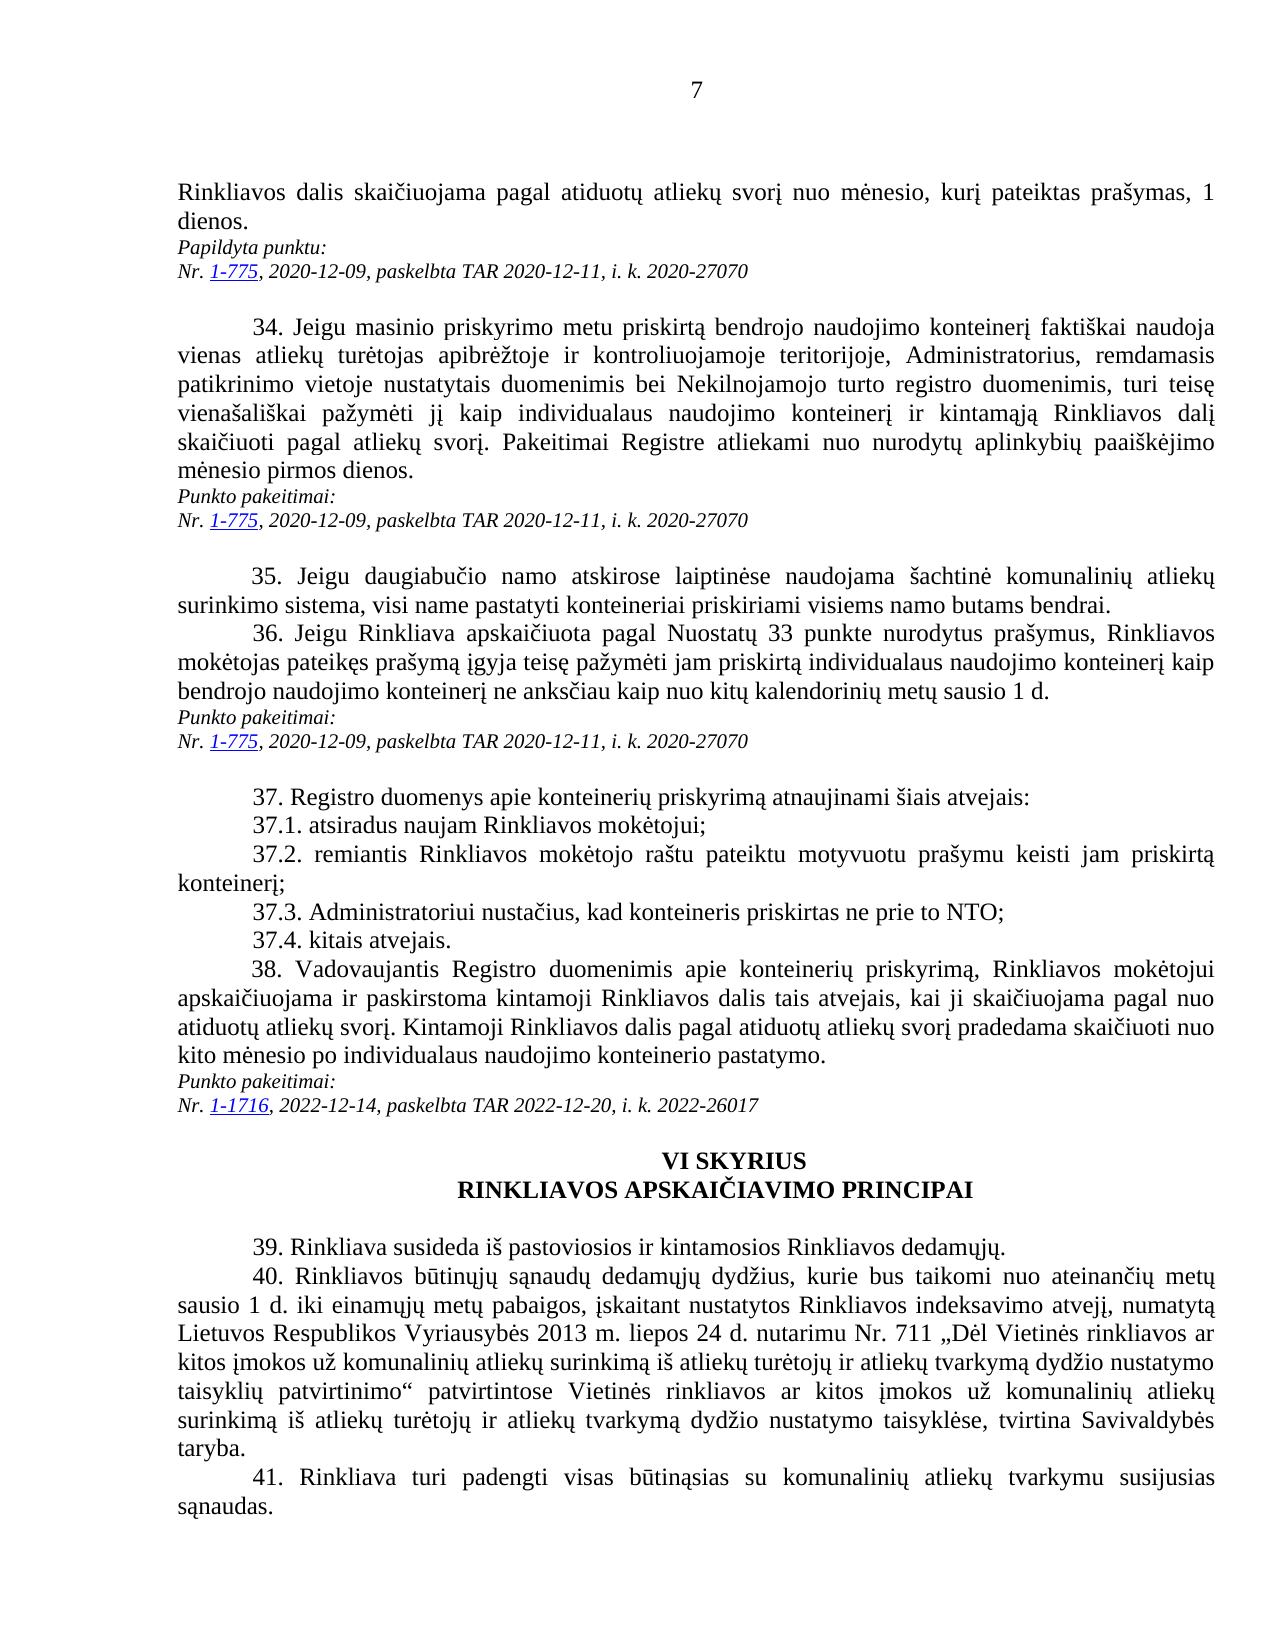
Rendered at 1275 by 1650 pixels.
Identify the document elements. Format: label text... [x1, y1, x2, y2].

text 38. Vadovaujantis Registro duomenimis apie konteinerių priskyrimą, Rinkliavos mokėtojui apskaičiuojama ir paskirstoma kintamoji Rinkliavos dalis tais atvejais, kai ji skaičiuojama pagal nuo atiduotų atliekų svorį. Kintamoji Rinkliavos dalis pagal atiduotų atliekų svorį pradedama skaičiuoti nuo kito mėnesio po individualaus naudojimo konteinerio pastatymo. [177, 954, 1216, 1069]
text Papildyta punktu: [177, 235, 1216, 259]
text 37. Registro duomenys apie konteinerių priskyrimą atnaujinami šiais atvejais: [177, 782, 1216, 810]
text Punkto pakeitimai: [177, 1069, 1216, 1093]
text 35. Jeigu daugiabučio namo atskirose laiptinėse naudojama šachtinė komunalinių atliekų surinkimo sistema, visi name pastatyti konteineriai priskiriami visiems namo butams bendrai. [177, 561, 1216, 618]
text 34. Jeigu masinio priskyrimo metu priskirtą bendrojo naudojimo konteinerį faktiškai naudoja vienas atliekų turėtojas apibrėžtoje ir kontroliuojamoje teritorijoje, Administratorius, remdamasis patikrinimo vietoje nustatytais duomenimis bei Nekilnojamojo turto registro duomenimis, turi teisę vienašališkai pažymėti jį kaip individualaus naudojimo konteinerį ir kintamąją Rinkliavos dalį skaičiuoti pagal atliekų svorį. Pakeitimai Registre atliekami nuo nurodytų aplinkybių paaiškėjimo mėnesio pirmos dienos. [177, 312, 1216, 484]
text Punkto pakeitimai: [177, 484, 1216, 508]
text Nr. 1-775, 2020-12-09, paskelbta TAR 2020-12-11, i. k. 2020-27070 [177, 729, 1216, 753]
text VI SKYRIUS [177, 1146, 1216, 1175]
text 37.2. remiantis Rinkliavos mokėtojo raštu pateiktu motyvuotu prašymu keisti jam priskirtą konteinerį; [177, 839, 1216, 897]
text 37.1. atsiradus naujam Rinkliavos mokėtojui; [177, 810, 1216, 839]
text Punkto pakeitimai: [177, 705, 1216, 729]
text Nr. 1-775, 2020-12-09, paskelbta TAR 2020-12-11, i. k. 2020-27070 [177, 259, 1216, 283]
text Nr. 1-775, 2020-12-09, paskelbta TAR 2020-12-11, i. k. 2020-27070 [177, 508, 1216, 532]
text 37.3. Administratoriui nustačius, kad konteineris priskirtas ne prie to NTO; [177, 897, 1216, 925]
text 41. Rinkliava turi padengti visas būtinąsias su komunalinių atliekų tvarkymu susijusias sąnaudas. [177, 1462, 1216, 1520]
text 37.4. kitais atvejais. [177, 925, 1216, 954]
text 40. Rinkliavos būtinųjų sąnaudų dedamųjų dydžius, kurie bus taikomi nuo ateinančių metų sausio 1 d. iki einamųjų metų pabaigos, įskaitant nustatytos Rinkliavos indeksavimo atvejį, numatytą Lietuvos Respublikos Vyriausybės 2013 m. liepos 24 d. nutarimu Nr. 711 „Dėl Vietinės rinkliavos ar kitos įmokos už komunalinių atliekų surinkimą iš atliekų turėtojų ir atliekų tvarkymą dydžio nustatymo taisyklių patvirtinimo“ patvirtintose Vietinės rinkliavos ar kitos įmokos už komunalinių atliekų surinkimą iš atliekų turėtojų ir atliekų tvarkymą dydžio nustatymo taisyklėse, tvirtina Savivaldybės taryba. [177, 1261, 1216, 1462]
text 39. Rinkliava susideda iš pastoviosios ir kintamosios Rinkliavos dedamųjų. [177, 1232, 1216, 1261]
text 36. Jeigu Rinkliava apskaičiuota pagal Nuostatų 33 punkte nurodytus prašymus, Rinkliavos mokėtojas pateikęs prašymą įgyja teisę pažymėti jam priskirtą individualaus naudojimo konteinerį kaip bendrojo naudojimo konteinerį ne anksčiau kaip nuo kitų kalendorinių metų sausio 1 d. [177, 618, 1216, 705]
text RINKLIAVOS APSKAIČIAVIMO PRINCIPAI [215, 1175, 1216, 1203]
text Rinkliavos dalis skaičiuojama pagal atiduotų atliekų svorį nuo mėnesio, kurį pateiktas prašymas, 1 dienos. [177, 177, 1216, 235]
text Nr. 1-1716, 2022-12-14, paskelbta TAR 2022-12-20, i. k. 2022-26017 [177, 1093, 1216, 1117]
